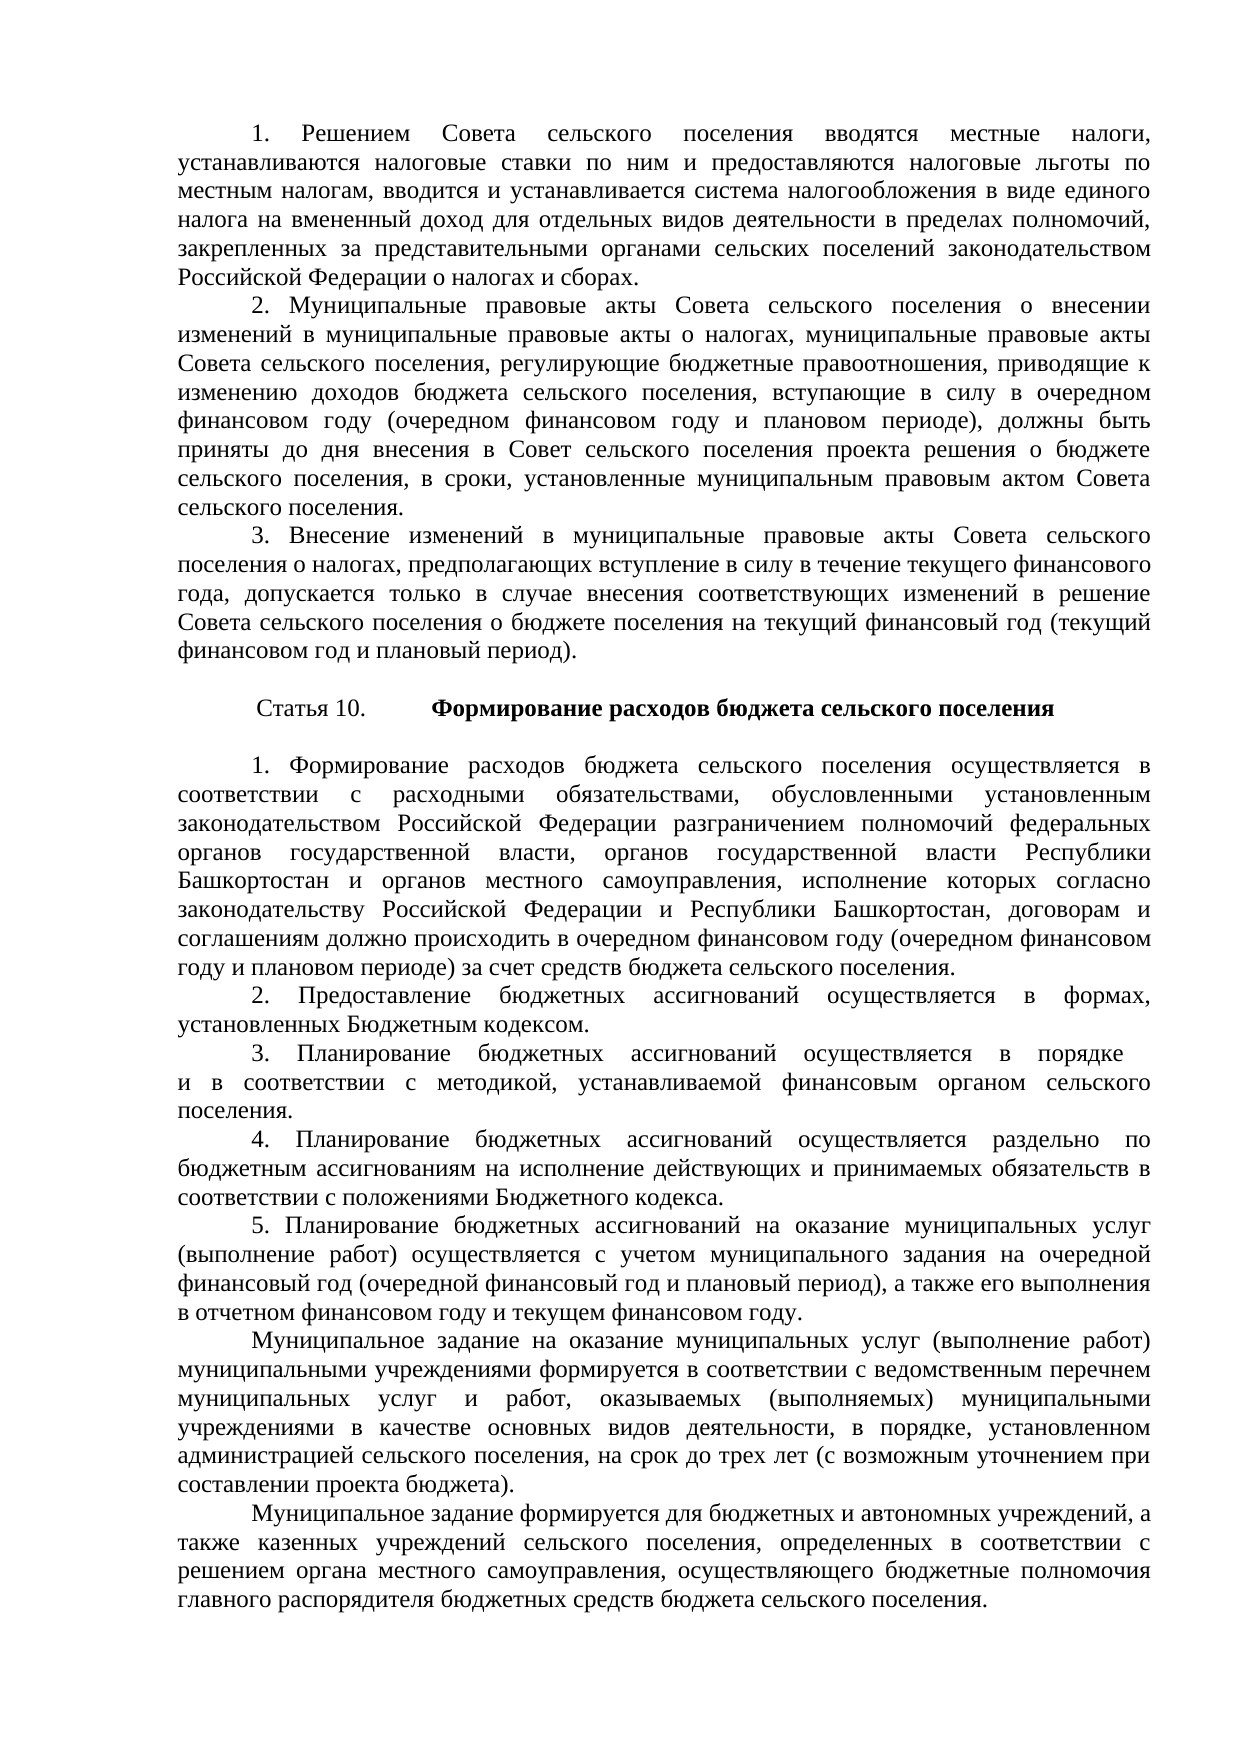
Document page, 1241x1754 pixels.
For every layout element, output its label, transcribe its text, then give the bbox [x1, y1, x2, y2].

text 2. Предоставление бюджетных ассигнований осуществляется в формах, установленных Бюджетным кодексом. [177, 981, 1152, 1038]
text 1. Решением Совета сельского поселения вводятся местные налоги, устанавливаются налоговые ставки по ним и предоставляются налоговые льготы по местным налогам, вводится и устанавливается система налогообложения в виде единого налога на вмененный доход для отдельных видов деятельности в пределах полномочий, закрепленных за представительными органами сельских поселений законодательством Российской Федерации о налогах и сборах. [177, 118, 1152, 291]
text 5. Планирование бюджетных ассигнований на оказание муниципальных услуг (выполнение работ) осуществляется с учетом муниципального задания на очередной финансовый год (очередной финансовый год и плановый период), а также его выполнения в отчетном финансовом году и текущем финансовом году. [177, 1211, 1152, 1326]
text 4. Планирование бюджетных ассигнований осуществляется раздельно по бюджетным ассигнованиям на исполнение действующих и принимаемых обязательств в соответствии с положениями Бюджетного кодекса. [177, 1124, 1152, 1211]
text Муниципальное задание на оказание муниципальных услуг (выполнение работ) муниципальными учреждениями формируется в соответствии с ведомственным перечнем муниципальных услуг и работ, оказываемых (выполняемых) муниципальными учреждениями в качестве основных видов деятельности, в порядке, установленном администрацией сельского поселения, на срок до трех лет (с возможным уточнением при составлении проекта бюджета). [177, 1326, 1152, 1498]
text 1. Формирование расходов бюджета сельского поселения осуществляется в соответствии с расходными обязательствами, обусловленными установленным законодательством Российской Федерации разграничением полномочий федеральных органов государственной власти, органов государственной власти Республики Башкортостан и органов местного самоуправления, исполнение которых согласно законодательству Российской Федерации и Республики Башкортостан, договорам и соглашениям должно происходить в очередном финансовом году (очередном финансовом году и плановом периоде) за счет средств бюджета сельского поселения. [177, 751, 1152, 981]
table_header Формирование расходов бюджета сельского поселения [420, 693, 1201, 722]
text 3. Внесение изменений в муниципальные правовые акты Совета сельского поселения о налогах, предполагающих вступление в силу в течение текущего финансового года, допускается только в случае внесения соответствующих изменений в решение Совета сельского поселения о бюджете поселения на текущий финансовый год (текущий финансовом год и плановый период). [177, 521, 1152, 664]
text 2. Муниципальные правовые акты Совета сельского поселения о внесении изменений в муниципальные правовые акты о налогах, муниципальные правовые акты Совета сельского поселения, регулирующие бюджетные правоотношения, приводящие к изменению доходов бюджета сельского поселения, вступающие в силу в очередном финансовом году (очередном финансовом году и плановом периоде), должны быть приняты до дня внесения в Совет сельского поселения проекта решения о бюджете сельского поселения, в сроки, установленные муниципальным правовым актом Совета сельского поселения. [177, 291, 1152, 521]
text 3. Планирование бюджетных ассигнований осуществляется в порядке и в соответствии с методикой, устанавливаемой финансовым органом сельского поселения. [177, 1038, 1152, 1124]
table_header Статья 10. [245, 693, 420, 722]
text Муниципальное задание формируется для бюджетных и автономных учреждений, а также казенных учреждений сельского поселения, определенных в соответствии с решением органа местного самоуправления, осуществляющего бюджетные полномочия главного распорядителя бюджетных средств бюджета сельского поселения. [177, 1498, 1152, 1613]
